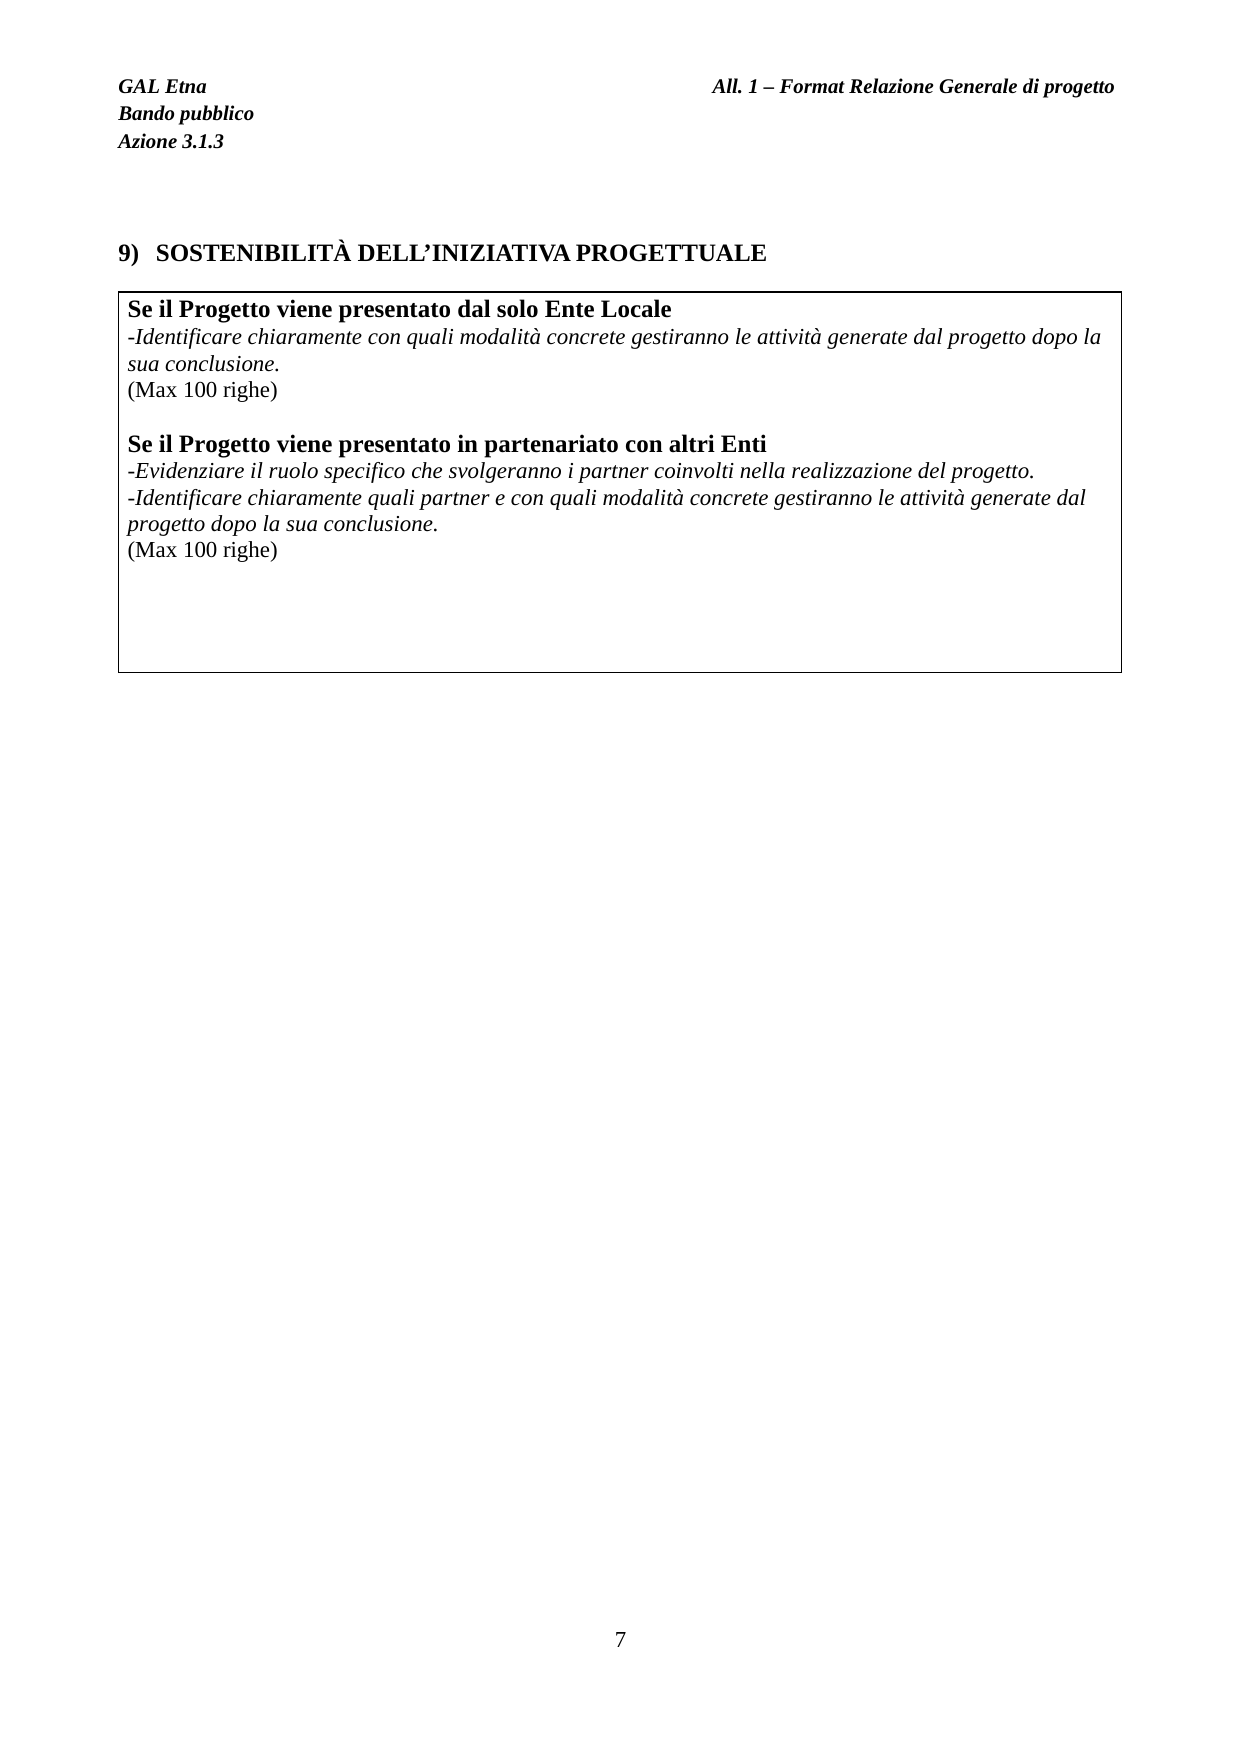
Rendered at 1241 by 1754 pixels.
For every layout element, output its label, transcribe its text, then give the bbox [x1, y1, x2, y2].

text -Identificare chiaramente con quali modalità concrete gestiranno le attività generate dal progetto dopo la sua conclusione. [119, 320, 1121, 373]
text -Identificare chiaramente quali partner e con quali modalità concrete gestiranno le attività generate dal progetto dopo la sua conclusione. [119, 481, 1121, 533]
text -Evidenziare il ruolo specifico che svolgeranno i partner coinvolti nella realizzazione del progetto. [119, 454, 1121, 481]
text (Max 100 righe) [119, 373, 1121, 402]
text Se il Progetto viene presentato in partenariato con altri Enti [119, 426, 1121, 454]
text Se il Progetto viene presentato dal solo Ente Locale [119, 293, 1121, 320]
text (Max 100 righe) [119, 533, 1121, 563]
list SOSTENIBILITÀ DELL’INIZIATIVA PROGETTUALE [118, 238, 1122, 266]
